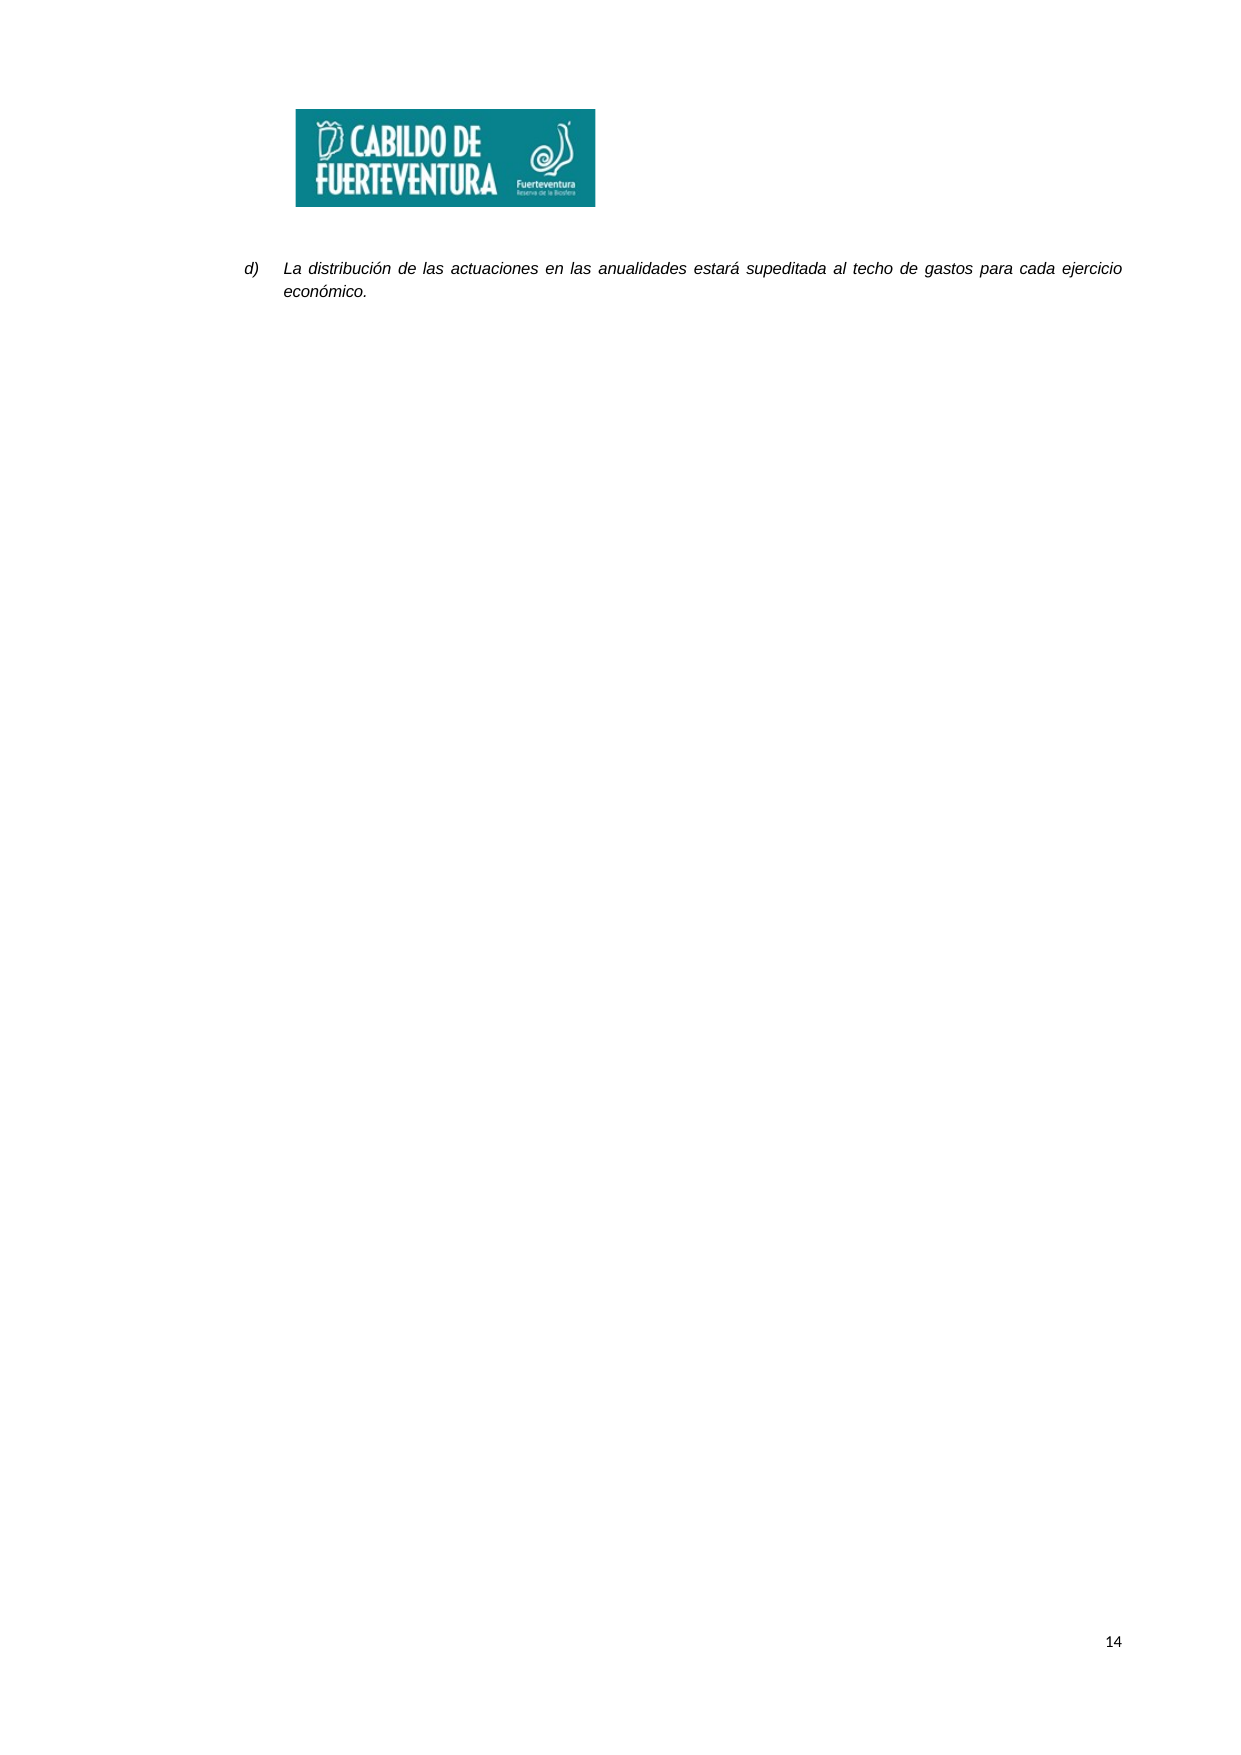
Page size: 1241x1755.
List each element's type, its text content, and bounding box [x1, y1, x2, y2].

list La distribución de las actuaciones en las anualidades estará supeditada al techo de gastos para cada ejercicio económico. [244, 258, 1123, 301]
